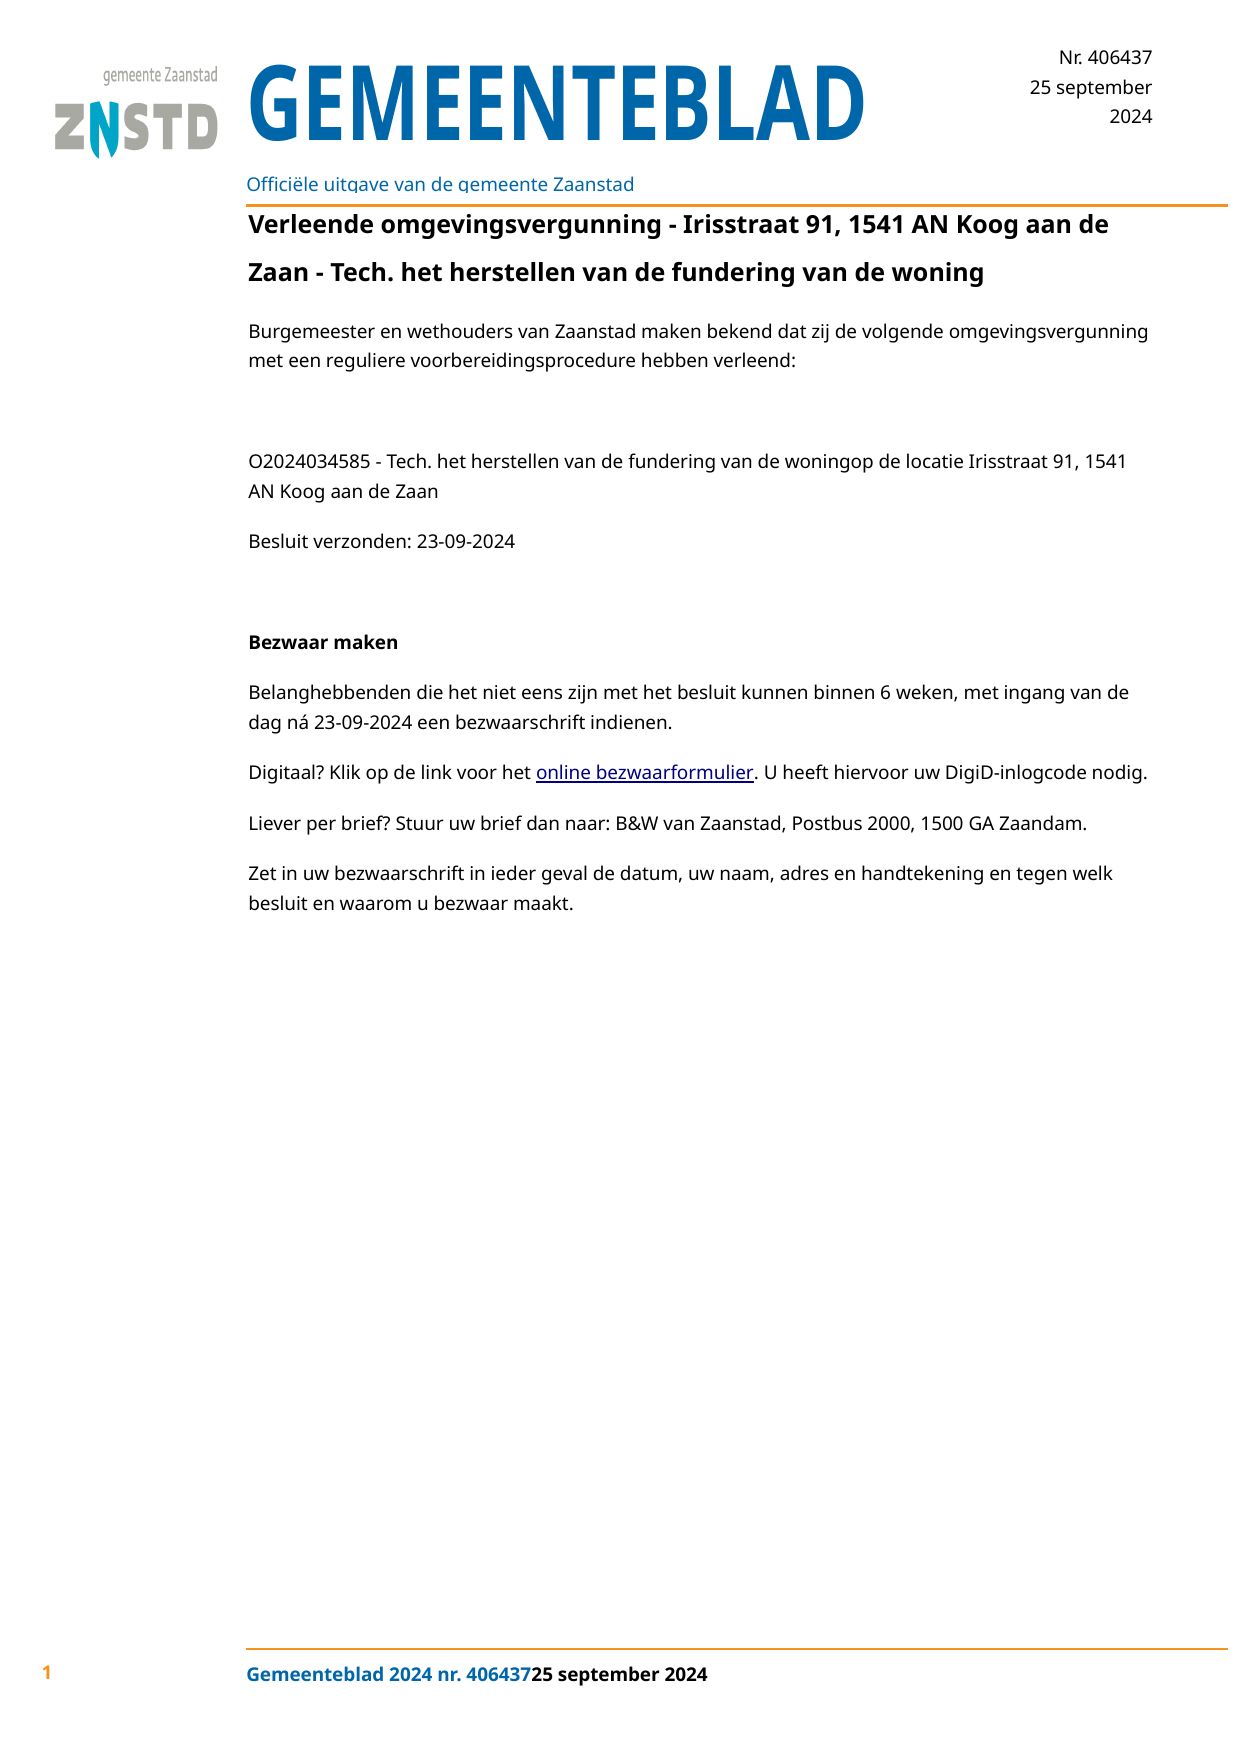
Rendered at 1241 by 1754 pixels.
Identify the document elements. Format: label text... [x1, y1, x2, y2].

text Zet in uw bezwaarschrift in ieder geval de datum, uw naam, adres en handtekening en tegen welk besluit en waarom u bezwaar maakt. [248, 860, 1152, 916]
text Burgemeester en wethouders van Zaanstad maken bekend dat zij de volgende omgevingsvergunning met een reguliere voorbereidingsprocedure hebben verleend: [248, 318, 1152, 373]
text O2024034585 - Tech. het herstellen van de fundering van de woningop de locatie Irisstraat 91, 1541 AN Koog aan de Zaan [248, 448, 1152, 504]
text Verleende omgevingsvergunning - Irisstraat 91, 1541 AN Koog aan de Zaan - Tech. het herstellen van de fundering van de woning [248, 207, 1152, 288]
text Liever per brief? Stuur uw brief dan naar: B&W van Zaanstad, Postbus 2000, 1500 GA Zaandam. [248, 810, 1152, 836]
text Bezwaar maken [248, 629, 1152, 655]
text Besluit verzonden: 23-09-2024 [248, 528, 1152, 554]
picture [41, 47, 231, 172]
text Belanghebbenden die het niet eens zijn met het besluit kunnen binnen 6 weken, met ingang van de dag ná 23-09-2024 een bezwaarschrift indienen. [248, 679, 1152, 735]
text Digitaal? Klik op de link voor het online bezwaarformulier. U heeft hiervoor uw DigiD-inlogcode nodig. [248, 759, 1152, 785]
